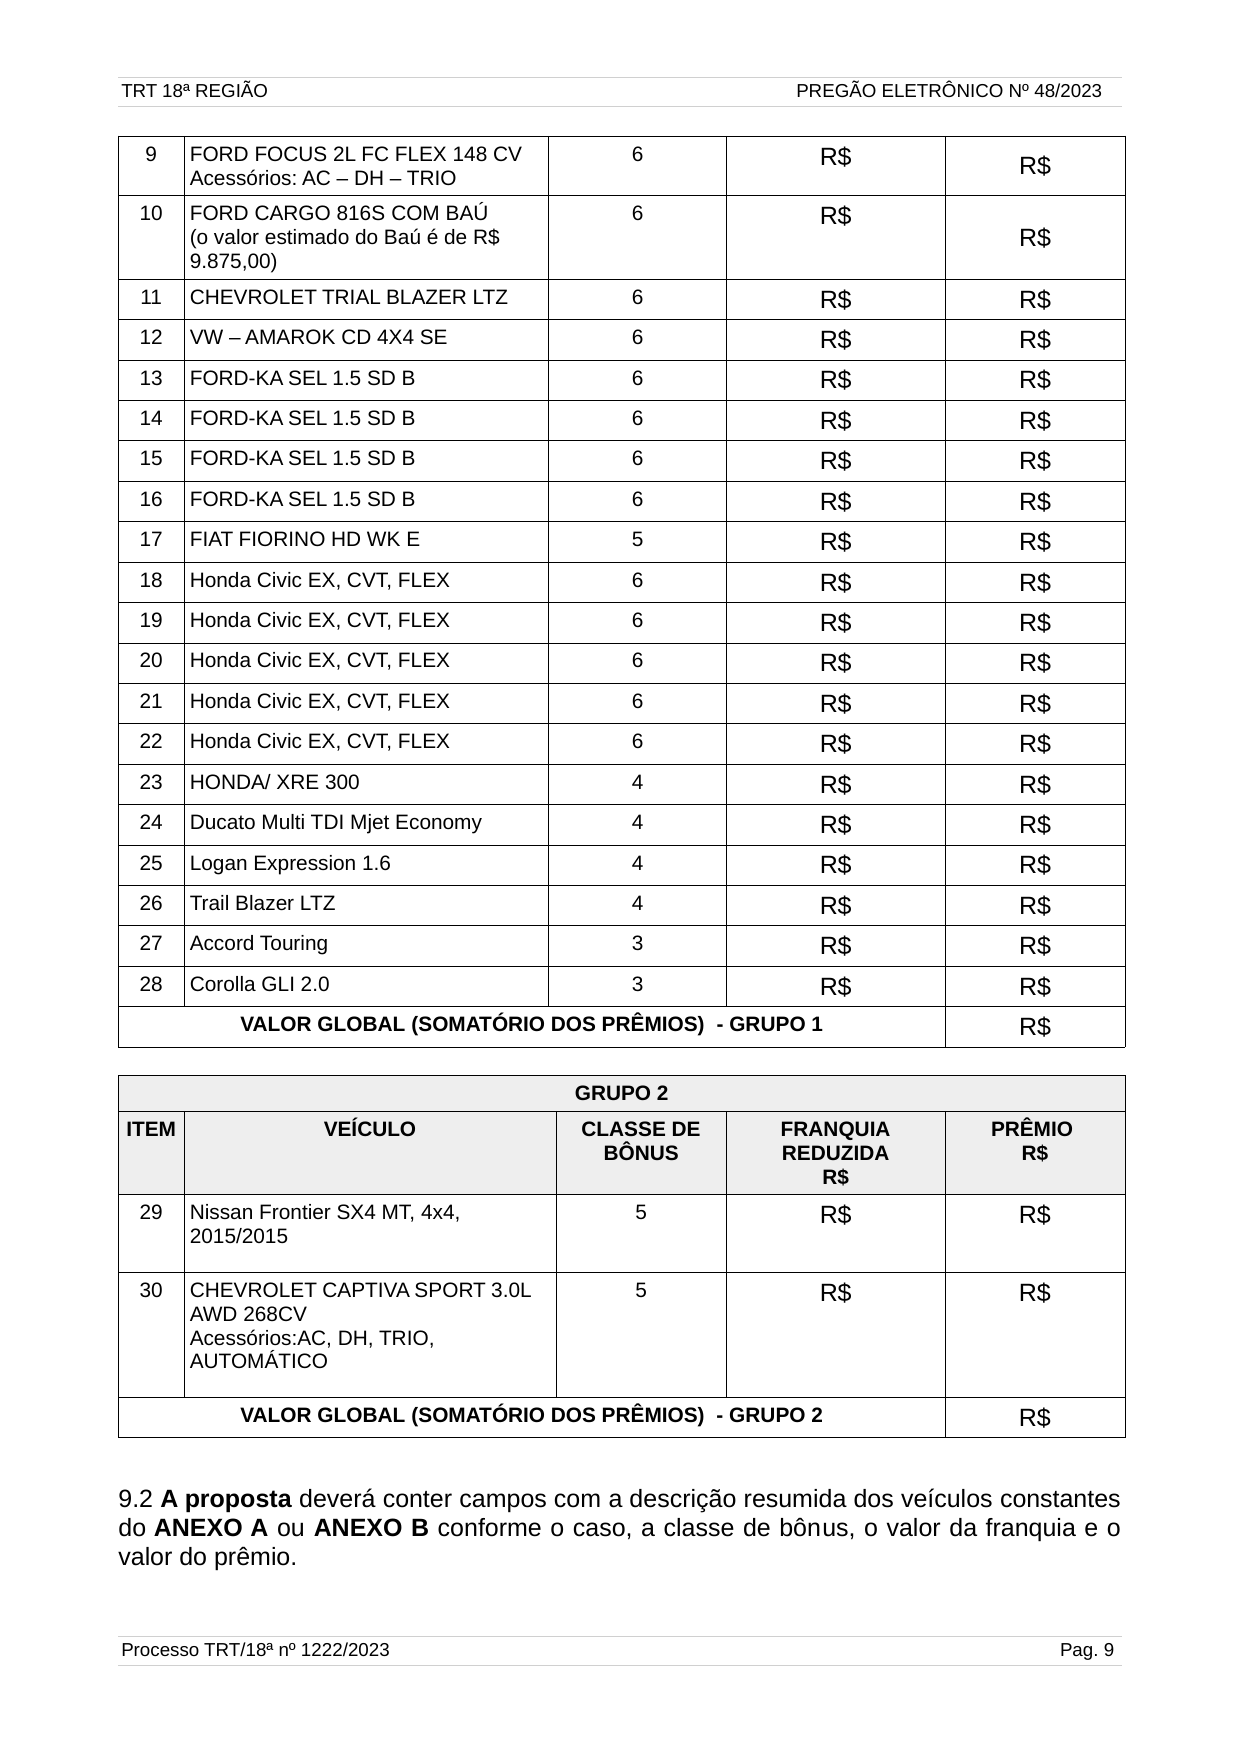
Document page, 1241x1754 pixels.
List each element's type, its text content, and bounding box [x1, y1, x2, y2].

table_cell 19 [119, 603, 184, 642]
table_cell VEÍCULO [185, 1112, 556, 1194]
table_cell Logan Expression 1.6 [185, 846, 548, 885]
table_cell 15 [119, 441, 184, 481]
table_cell 30 [119, 1273, 184, 1397]
table_cell 4 [549, 846, 726, 885]
table_cell 6 [549, 320, 726, 359]
table_cell R$ [727, 846, 945, 885]
table_cell R$ [727, 765, 945, 804]
table_cell 6 [549, 684, 726, 723]
table_cell 11 [119, 280, 184, 319]
table_cell R$ [946, 401, 1125, 440]
table_cell R$ [727, 196, 945, 279]
table_cell 6 [549, 482, 726, 521]
table_cell R$ [946, 482, 1125, 521]
table_cell VALOR GLOBAL (SOMATÓRIO DOS PRÊMIOS) - GRUPO 2 [119, 1398, 945, 1437]
table_cell Trail Blazer LTZ [185, 886, 548, 925]
table_cell R$ [727, 563, 945, 602]
table_cell 5 [557, 1273, 726, 1397]
table_cell R$ [727, 137, 945, 195]
table_cell R$ [946, 441, 1125, 481]
table_cell 16 [119, 482, 184, 521]
table_cell R$ [946, 644, 1125, 683]
table_cell 14 [119, 401, 184, 440]
table_cell R$ [946, 1007, 1125, 1047]
table_cell 5 [557, 1195, 726, 1272]
table_cell 25 [119, 846, 184, 885]
table_cell R$ [727, 320, 945, 359]
table_cell FORD CARGO 816S COM BAÚ (o valor estimado do Baú é de R$ 9.875,00) [185, 196, 548, 279]
table_cell CHEVROLET CAPTIVA SPORT 3.0L AWD 268CV Acessórios:AC, DH, TRIO, AUTOMÁTICO [185, 1273, 556, 1397]
table_cell R$ [946, 1273, 1125, 1397]
table_cell Ducato Multi TDI Mjet Economy [185, 805, 548, 844]
table_cell 6 [549, 361, 726, 400]
table_cell Corolla GLI 2.0 [185, 967, 548, 1006]
table_cell 13 [119, 361, 184, 400]
table_cell R$ [946, 967, 1125, 1006]
table_cell R$ [727, 401, 945, 440]
table_cell CHEVROLET TRIAL BLAZER LTZ [185, 280, 548, 319]
table_cell 4 [549, 765, 726, 804]
table_cell FORD-KA SEL 1.5 SD B [185, 441, 548, 481]
table_cell CLASSE DE BÔNUS [557, 1112, 726, 1194]
table_cell 6 [549, 603, 726, 642]
table_cell 6 [549, 441, 726, 481]
table_cell R$ [946, 724, 1125, 764]
table_cell FORD-KA SEL 1.5 SD B [185, 361, 548, 400]
table_cell 20 [119, 644, 184, 683]
table_cell 6 [549, 724, 726, 764]
table_cell R$ [946, 361, 1125, 400]
table_cell 6 [549, 401, 726, 440]
table_cell R$ [727, 482, 945, 521]
table_cell 6 [549, 563, 726, 602]
table_cell 9 [119, 137, 184, 195]
table_cell R$ [727, 1273, 945, 1397]
table_cell 27 [119, 926, 184, 966]
table_cell 10 [119, 196, 184, 279]
table_cell Nissan Frontier SX4 MT, 4x4, 2015/2015 [185, 1195, 556, 1272]
table_cell 12 [119, 320, 184, 359]
table_cell R$ [727, 886, 945, 925]
table_cell R$ [946, 137, 1125, 195]
table_cell R$ [727, 724, 945, 764]
table_cell R$ [727, 441, 945, 481]
table_cell HONDA/ XRE 300 [185, 765, 548, 804]
table_cell 26 [119, 886, 184, 925]
table_cell 4 [549, 886, 726, 925]
table_cell Honda Civic EX, CVT, FLEX [185, 603, 548, 642]
table_cell R$ [946, 280, 1125, 319]
table_cell R$ [727, 361, 945, 400]
table_cell FORD-KA SEL 1.5 SD B [185, 482, 548, 521]
table_cell R$ [727, 522, 945, 562]
table_cell VALOR GLOBAL (SOMATÓRIO DOS PRÊMIOS) - GRUPO 1 [119, 1007, 945, 1047]
table_cell 22 [119, 724, 184, 764]
table_cell FORD FOCUS 2L FC FLEX 148 CV Acessórios: AC – DH – TRIO [185, 137, 548, 195]
table_cell 23 [119, 765, 184, 804]
table_cell R$ [946, 765, 1125, 804]
table_cell 4 [549, 805, 726, 844]
table_cell R$ [727, 967, 945, 1006]
table_cell ITEM [119, 1112, 184, 1194]
table_cell R$ [946, 522, 1125, 562]
table_cell 29 [119, 1195, 184, 1272]
table_cell R$ [946, 1398, 1125, 1437]
table_cell 18 [119, 563, 184, 602]
table_cell R$ [946, 320, 1125, 359]
table_cell R$ [727, 1195, 945, 1272]
table_cell 24 [119, 805, 184, 844]
table_cell Accord Touring [185, 926, 548, 966]
table_cell 5 [549, 522, 726, 562]
table_cell R$ [946, 563, 1125, 602]
table_cell 28 [119, 967, 184, 1006]
table_cell R$ [946, 805, 1125, 844]
table_cell R$ [727, 603, 945, 642]
table_cell R$ [946, 1195, 1125, 1272]
text 9.2 A proposta deverá conter campos com a descrição resumida dos veículos constantes do ANEXO A ou ANEXO B conforme o caso, a classe de bônus, o valor da franquia e o valor do prêmio. [118, 1484, 1122, 1570]
table_cell FIAT FIORINO HD WK E [185, 522, 548, 562]
table_cell Honda Civic EX, CVT, FLEX [185, 563, 548, 602]
table_cell 6 [549, 137, 726, 195]
table_cell R$ [946, 926, 1125, 966]
table_cell R$ [727, 280, 945, 319]
table_cell Honda Civic EX, CVT, FLEX [185, 644, 548, 683]
table_cell FORD-KA SEL 1.5 SD B [185, 401, 548, 440]
table_cell 3 [549, 926, 726, 966]
table_cell R$ [946, 684, 1125, 723]
table_header GRUPO 2 [119, 1076, 1125, 1111]
table_cell 17 [119, 522, 184, 562]
table_cell PRÊMIO R$ [946, 1112, 1125, 1194]
table_cell 6 [549, 644, 726, 683]
table_cell FRANQUIA REDUZIDA R$ [727, 1112, 945, 1194]
table_cell R$ [727, 684, 945, 723]
table_cell 21 [119, 684, 184, 723]
table_cell VW – AMAROK CD 4X4 SE [185, 320, 548, 359]
table_cell R$ [727, 644, 945, 683]
table_cell R$ [727, 805, 945, 844]
table_cell 6 [549, 280, 726, 319]
table_cell R$ [946, 846, 1125, 885]
table_cell Honda Civic EX, CVT, FLEX [185, 724, 548, 764]
table_cell R$ [946, 886, 1125, 925]
table_cell R$ [727, 926, 945, 966]
table_cell Honda Civic EX, CVT, FLEX [185, 684, 548, 723]
table_cell 6 [549, 196, 726, 279]
table_cell R$ [946, 196, 1125, 279]
table_cell R$ [946, 603, 1125, 642]
table_cell 3 [549, 967, 726, 1006]
